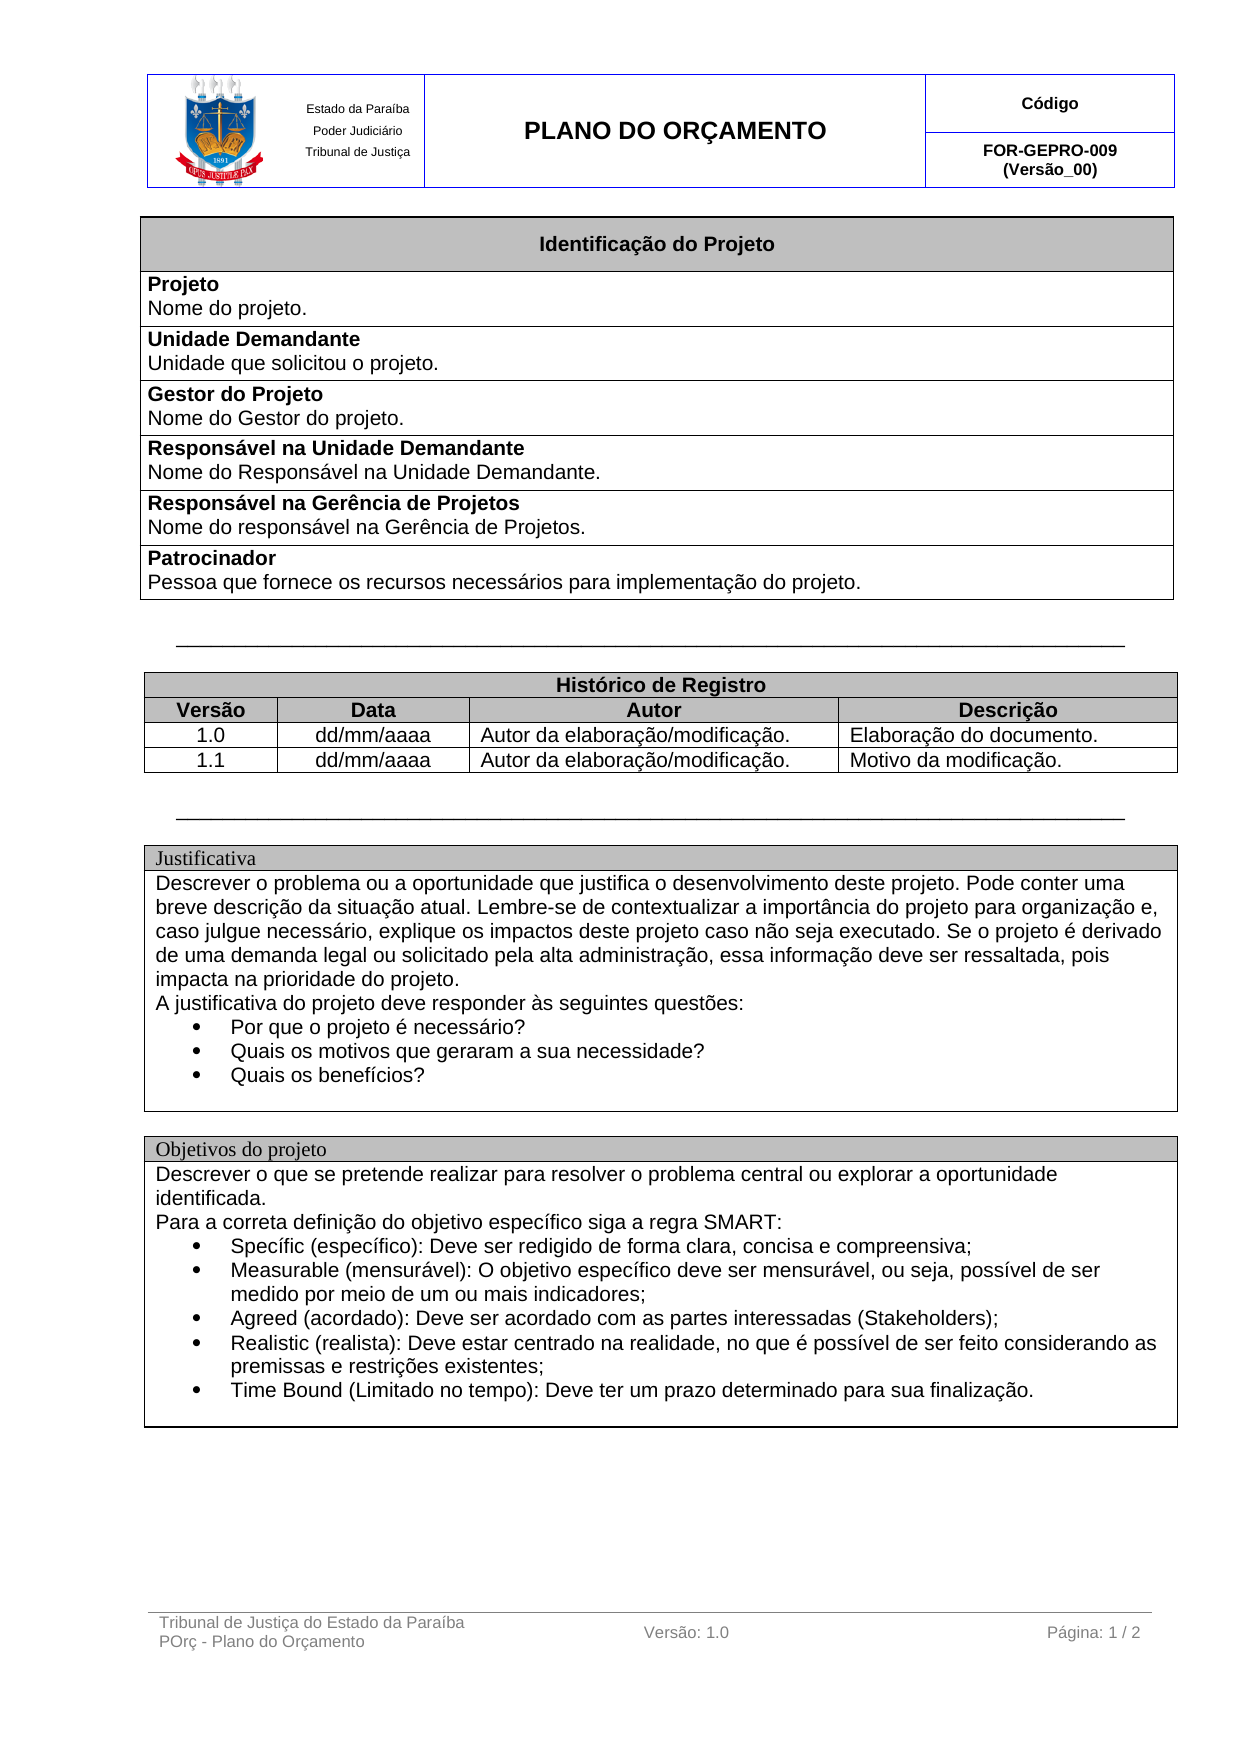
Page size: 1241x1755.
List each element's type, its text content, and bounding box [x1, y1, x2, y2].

table_cell Unidade Demandante Unidade que solicitou o projeto. [141, 327, 1173, 380]
table_cell 1.1 [145, 748, 277, 772]
table_cell 1.0 [145, 723, 277, 747]
table_cell Elaboração do documento. [839, 723, 1177, 747]
table_cell Descrever o problema ou a oportunidade que justifica o desenvolvimento deste projeto. Pode conter uma breve descrição da situação atual. Lembre-se de contextualizar a importância do projeto para organização e, caso julgue necessário, explique os impactos deste projeto caso não seja executado. Se o projeto é derivado de uma demanda legal ou solicitado pela alta administração, essa informação deve ser ressaltada, pois impacta na prioridade do projeto. A justificativa do projeto deve responder às seguintes questões: Por que o projeto é necessário? Quais os motivos que geraram a sua necessidade? Quais os benefícios? [145, 871, 1177, 1111]
picture [175, 75, 263, 187]
table_cell Autor da elaboração/modificação. [470, 748, 838, 772]
table_cell Projeto Nome do projeto. [141, 272, 1173, 326]
table_cell Descrever o que se pretende realizar para resolver o problema central ou explorar a oportunidade identificada. Para a correta definição do objetivo específico siga a regra SMART: Specífic (específico): Deve ser redigido de forma clara, concisa e compreensiva; Measurable (mensurável): O objetivo específico deve ser mensurável, ou seja, possível de ser medido por meio de um ou mais indicadores; Agreed (acordado): Deve ser acordado com as partes interessadas (Stakeholders); Realistic (realista): Deve estar centrado na realidade, no que é possível de ser feito considerando as premissas e restrições existentes; Time Bound (Limitado no tempo): Deve ter um prazo determinado para sua finalização. [145, 1162, 1177, 1426]
table_cell Autor da elaboração/modificação. [470, 723, 838, 747]
table_header Justificativa [145, 846, 1177, 870]
text __________________________________________________________________________________ [148, 797, 1154, 821]
table_cell Responsável na Gerência de Projetos Nome do responsável na Gerência de Projetos. [141, 491, 1173, 544]
table_cell Autor [470, 698, 838, 722]
table_cell Data [278, 698, 469, 722]
table_cell dd/mm/aaaa [278, 748, 469, 772]
table_cell Responsável na Unidade Demandante Nome do Responsável na Unidade Demandante. [141, 436, 1173, 490]
table_cell Versão [145, 698, 277, 722]
table_header Objetivos do projeto [145, 1137, 1177, 1161]
table_cell Patrocinador Pessoa que fornece os recursos necessários para implementação do projeto. [141, 546, 1173, 599]
table_header Identificação do Projeto [141, 218, 1173, 271]
text __________________________________________________________________________________ [148, 624, 1154, 648]
table_cell dd/mm/aaaa [278, 723, 469, 747]
table_header Histórico de Registro [145, 673, 1177, 697]
table_cell Gestor do Projeto Nome do Gestor do projeto. [141, 381, 1173, 435]
table_cell Motivo da modificação. [839, 748, 1177, 772]
table_cell Descrição [839, 698, 1177, 722]
